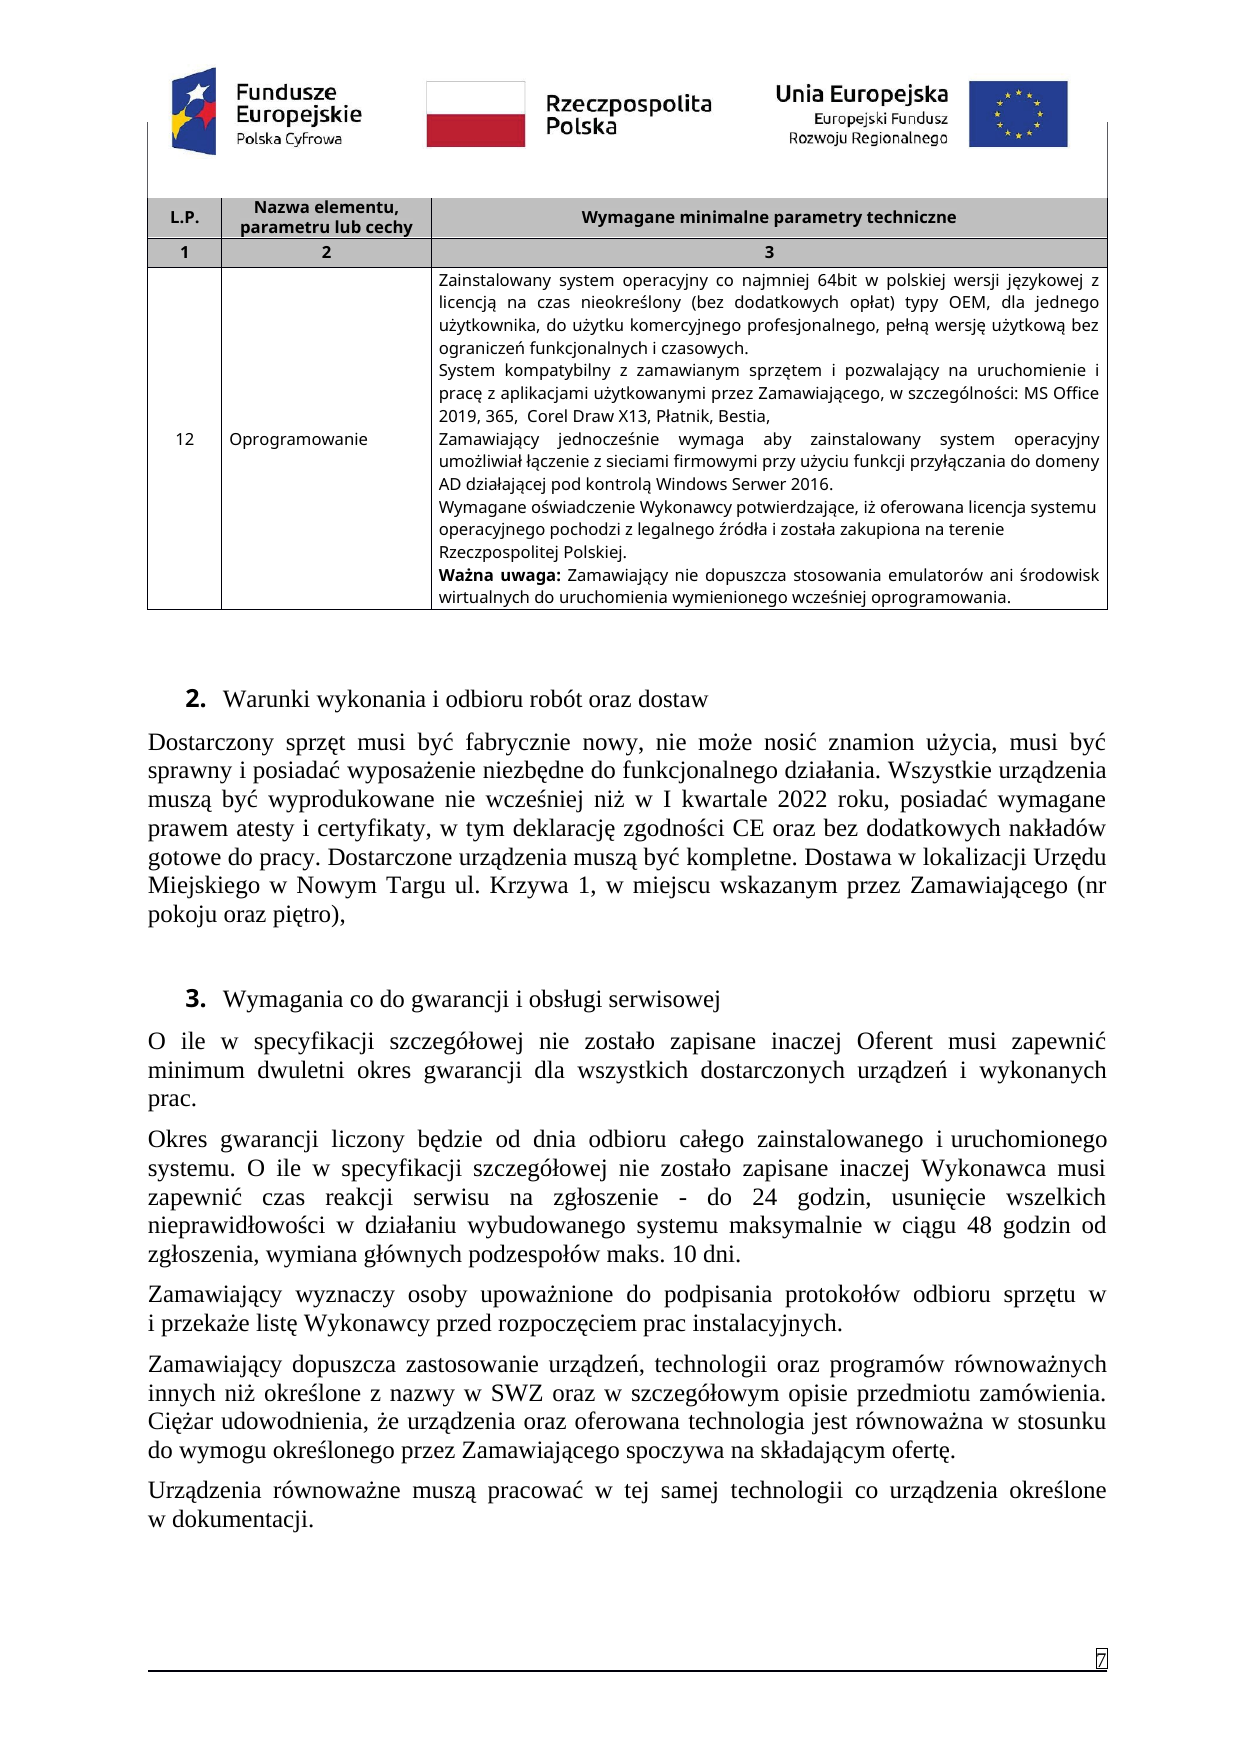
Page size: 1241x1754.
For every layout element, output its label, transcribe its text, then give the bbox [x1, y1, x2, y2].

table_header Wymagane minimalne parametry techniczne [432, 198, 1107, 237]
text Urządzenia równoważne muszą pracować w tej samej technologii co urządzenia określone w dokumentacji. [148, 1476, 1107, 1533]
list Warunki wykonania i odbioru robót oraz dostaw [185, 681, 1107, 715]
table_cell 12 [148, 268, 221, 609]
table_cell 2 [222, 239, 431, 267]
table_cell Zainstalowany system operacyjny co najmniej 64bit w polskiej wersji językowej z licencją na czas nieokreślony (bez dodatkowych opłat) typy OEM, dla jednego użytkownika, do użytku komercyjnego profesjonalnego, pełną wersję użytkową bez ograniczeń funkcjonalnych i czasowych. System kompatybilny z zamawianym sprzętem i pozwalający na uruchomienie i pracę z aplikacjami użytkowanymi przez Zamawiającego, w szczególności: MS Office 2019, 365, Corel Draw X13, Płatnik, Bestia, Zamawiający jednocześnie wymaga aby zainstalowany system operacyjny umożliwiał łączenie z sieciami firmowymi przy użyciu funkcji przyłączania do domeny AD działającej pod kontrolą Windows Serwer 2016. Wymagane oświadczenie Wykonawcy potwierdzające, iż oferowana licencja systemu operacyjnego pochodzi z legalnego źródła i została zakupiona na terenie Rzeczpospolitej Polskiej. Ważna uwaga: Zamawiający nie dopuszcza stosowania emulatorów ani środowisk wirtualnych do uruchomienia wymienionego wcześniej oprogramowania. [432, 268, 1107, 609]
table_cell 3 [432, 239, 1107, 267]
picture [147, 29, 1108, 198]
table_cell Oprogramowanie [222, 268, 431, 609]
table_header Nazwa elementu, parametru lub cechy [222, 198, 431, 237]
list Wymagania co do gwarancji i obsługi serwisowej [185, 980, 1107, 1014]
text Zamawiający dopuszcza zastosowanie urządzeń, technologii oraz programów równoważnych innych niż określone z nazwy w SWZ oraz w szczegółowym opisie przedmiotu zamówienia. Ciężar udowodnienia, że urządzenia oraz oferowana technologia jest równoważna w stosunku do wymogu określonego przez Zamawiającego spoczywa na składającym ofertę. [148, 1349, 1107, 1464]
text O ile w specyfikacji szczegółowej nie zostało zapisane inaczej Oferent musi zapewnić minimum dwuletni okres gwarancji dla wszystkich dostarczonych urządzeń i wykonanych prac. [148, 1026, 1107, 1112]
text Zamawiający wyznaczy osoby upoważnione do podpisania protokołów odbioru sprzętu w i przekaże listę Wykonawcy przed rozpoczęciem prac instalacyjnych. [148, 1279, 1107, 1337]
table_header L.P. [148, 198, 221, 237]
text Dostarczony sprzęt musi być fabrycznie nowy, nie może nosić znamion użycia, musi być sprawny i posiadać wyposażenie niezbędne do funkcjonalnego działania. Wszystkie urządzenia muszą być wyprodukowane nie wcześniej niż w I kwartale 2022 roku, posiadać wymagane prawem atesty i certyfikaty, w tym deklarację zgodności CE oraz bez dodatkowych nakładów gotowe do pracy. Dostarczone urządzenia muszą być kompletne. Dostawa w lokalizacji Urzędu Miejskiego w Nowym Targu ul. Krzywa 1, w miejscu wskazanym przez Zamawiającego (nr pokoju oraz piętro), [148, 727, 1107, 928]
text Okres gwarancji liczony będzie od dnia odbioru całego zainstalowanego i uruchomionego systemu. O ile w specyfikacji szczegółowej nie zostało zapisane inaczej Wykonawca musi zapewnić czas reakcji serwisu na zgłoszenie - do 24 godzin, usunięcie wszelkich nieprawidłowości w działaniu wybudowanego systemu maksymalnie w ciągu 48 godzin od zgłoszenia, wymiana głównych podzespołów maks. 10 dni. [148, 1124, 1107, 1268]
table_cell 1 [148, 239, 221, 267]
